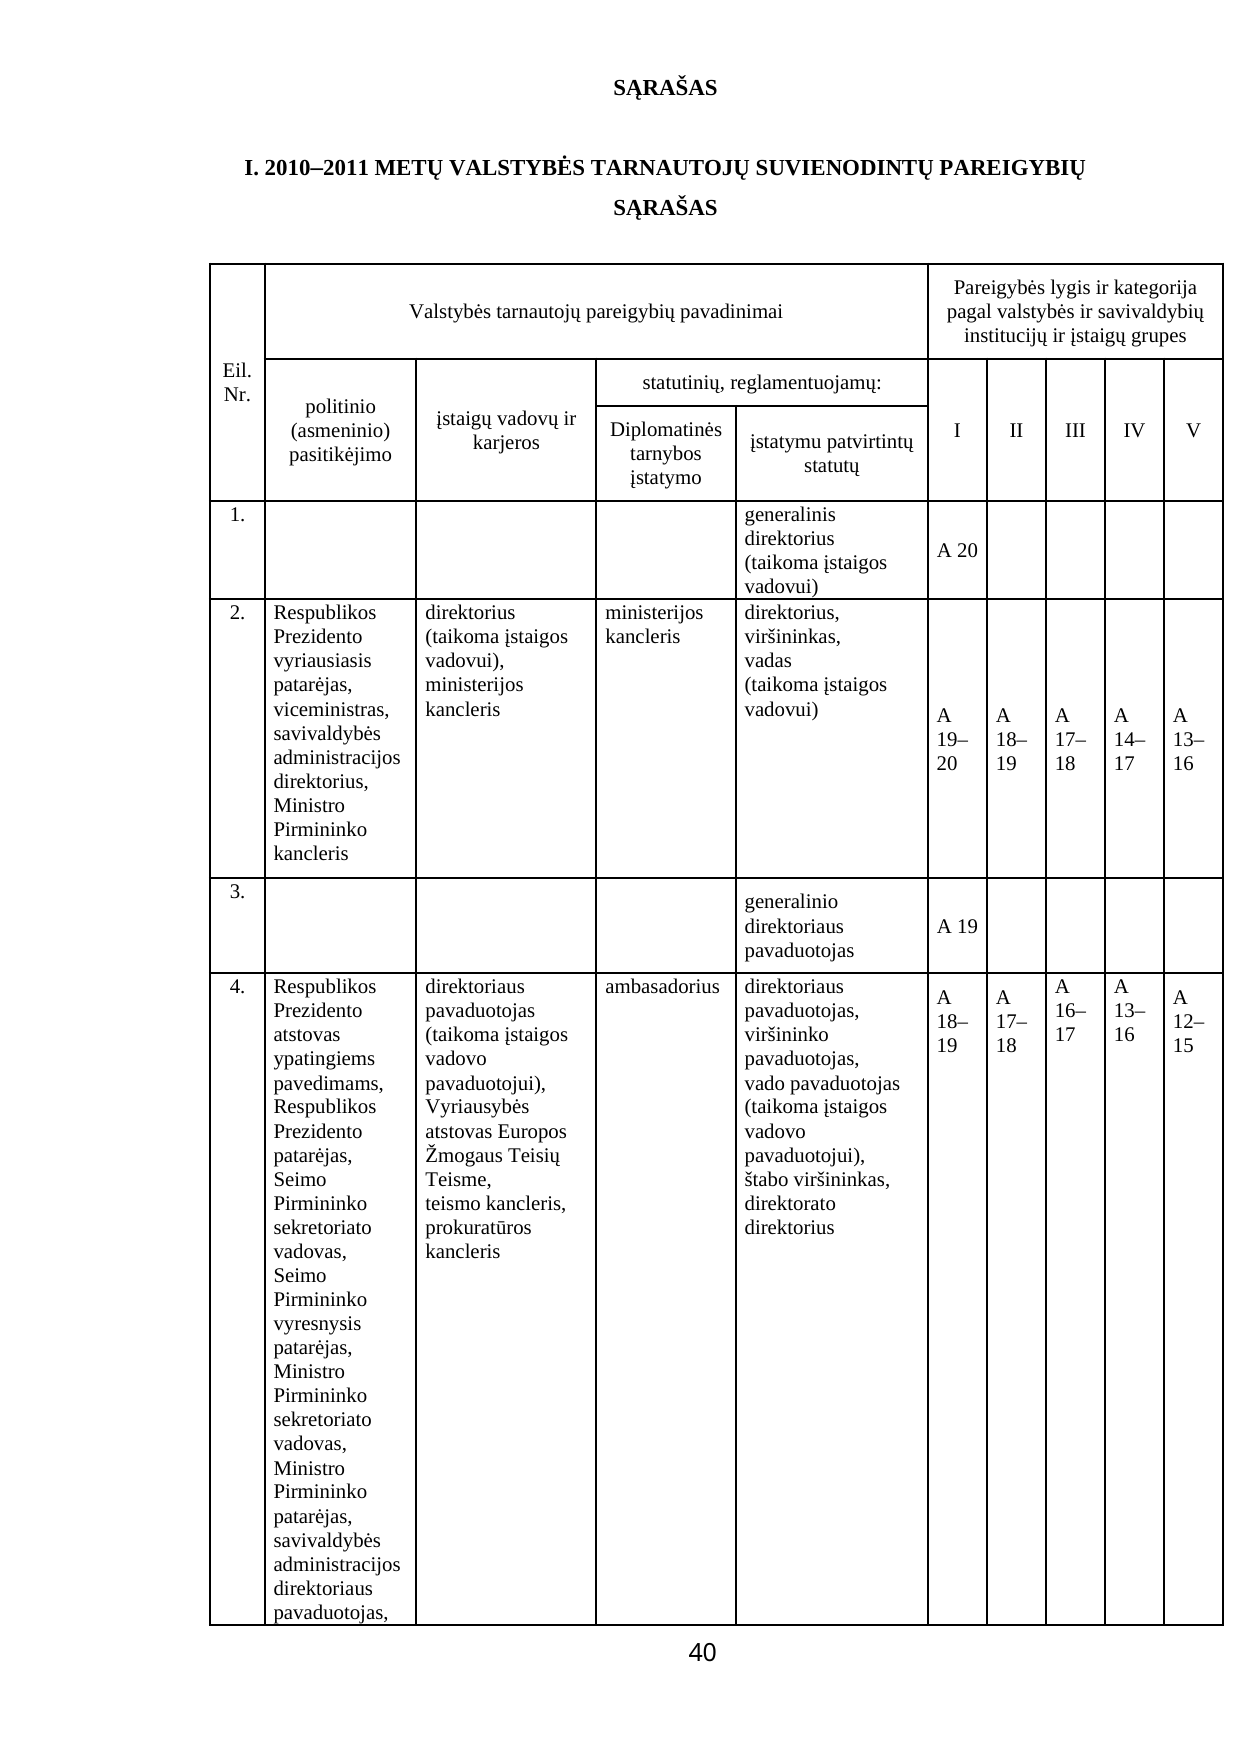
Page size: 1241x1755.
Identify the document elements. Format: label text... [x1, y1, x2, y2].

table_cell generalinio direktoriaus pavaduotojas [737, 879, 927, 972]
table_cell A 17–18 [1047, 600, 1104, 877]
table_header Pareigybės lygis ir kategorija pagal valstybės ir savivaldybių institucijų ir įstaigų grupes [929, 265, 1222, 358]
table_cell Diplomatinės tarnybos įstatymo [597, 407, 735, 500]
table_cell 4. [211, 974, 264, 1624]
table_cell [988, 502, 1045, 598]
table_cell statutinių, reglamentuojamų: [597, 360, 927, 405]
table_cell A 19 [929, 879, 986, 972]
table_cell [417, 879, 595, 972]
table_cell [1165, 502, 1222, 598]
table_cell 1. [211, 502, 264, 598]
table_cell įstatymu patvirtintų statutų [737, 407, 927, 500]
table_cell A 18–19 [988, 600, 1045, 877]
table_cell I [929, 360, 986, 500]
table_cell [597, 879, 735, 972]
table_cell 2. [211, 600, 264, 877]
table_cell 3. [211, 879, 264, 972]
table_cell A 20 [929, 502, 986, 598]
table_cell [1165, 879, 1222, 972]
table_cell III [1047, 360, 1104, 500]
table_cell direktoriaus pavaduotojas (taikoma įstaigos vadovo pavaduotojui), Vyriausybės atstovas Europos Žmogaus Teisių Teisme, teismo kancleris, prokuratūros kancleris [417, 974, 595, 1624]
table_cell A 19–20 [929, 600, 986, 877]
table_cell A 14–17 [1106, 600, 1163, 877]
table_cell Respublikos Prezidento atstovas ypatingiems pavedimams, Respublikos Prezidento patarėjas, Seimo Pirmininko sekretoriato vadovas, Seimo Pirmininko vyresnysis patarėjas, Ministro Pirmininko sekretoriato vadovas, Ministro Pirmininko patarėjas, savivaldybės administracijos direktoriaus pavaduotojas, [266, 974, 415, 1624]
table_cell [1106, 879, 1163, 972]
table_cell IV [1106, 360, 1163, 500]
table_cell politinio (asmeninio) pasitikėjimo [266, 360, 415, 500]
text SĄRAŠAS [210, 73, 1120, 100]
table_cell [1047, 879, 1104, 972]
table_cell generalinis direktorius (taikoma įstaigos vadovui) [737, 502, 927, 598]
table_cell ambasadorius [597, 974, 735, 1624]
table_cell A 13–16 [1106, 974, 1163, 1624]
table_cell A 12–15 [1165, 974, 1222, 1624]
table_cell A 17–18 [988, 974, 1045, 1624]
table_cell [597, 502, 735, 598]
table_cell įstaigų vadovų ir karjeros [417, 360, 595, 500]
table_cell ministerijos kancleris [597, 600, 735, 877]
table_cell A 16–17 [1047, 974, 1104, 1624]
table_cell direktoriaus pavaduotojas, viršininko pavaduotojas, vado pavaduotojas (taikoma įstaigos vadovo pavaduotojui), štabo viršininkas, direktorato direktorius [737, 974, 927, 1624]
table_header Eil. Nr. [211, 265, 264, 500]
table_cell [1106, 502, 1163, 598]
table_cell A 13–16 [1165, 600, 1222, 877]
table_cell Respublikos Prezidento vyriausiasis patarėjas, viceministras, savivaldybės administracijos direktorius, Ministro Pirmininko kancleris [266, 600, 415, 877]
table_cell [1047, 502, 1104, 598]
table_cell [417, 502, 595, 598]
table_cell II [988, 360, 1045, 500]
table_header Valstybės tarnautojų pareigybių pavadinimai [266, 265, 927, 358]
table_cell V [1165, 360, 1222, 500]
table_cell [266, 502, 415, 598]
table_cell A 18–19 [929, 974, 986, 1624]
table_cell [266, 879, 415, 972]
table_cell direktorius, viršininkas, vadas (taikoma įstaigos vadovui) [737, 600, 927, 877]
table_cell direktorius (taikoma įstaigos vadovui), ministerijos kancleris [417, 600, 595, 877]
table_cell [988, 879, 1045, 972]
text I. 2010–2011 METŲ VALSTYBĖS TARNAUTOJŲ SUVIENODINTŲ PAREIGYBIŲ SĄRAŠAS [210, 152, 1120, 221]
